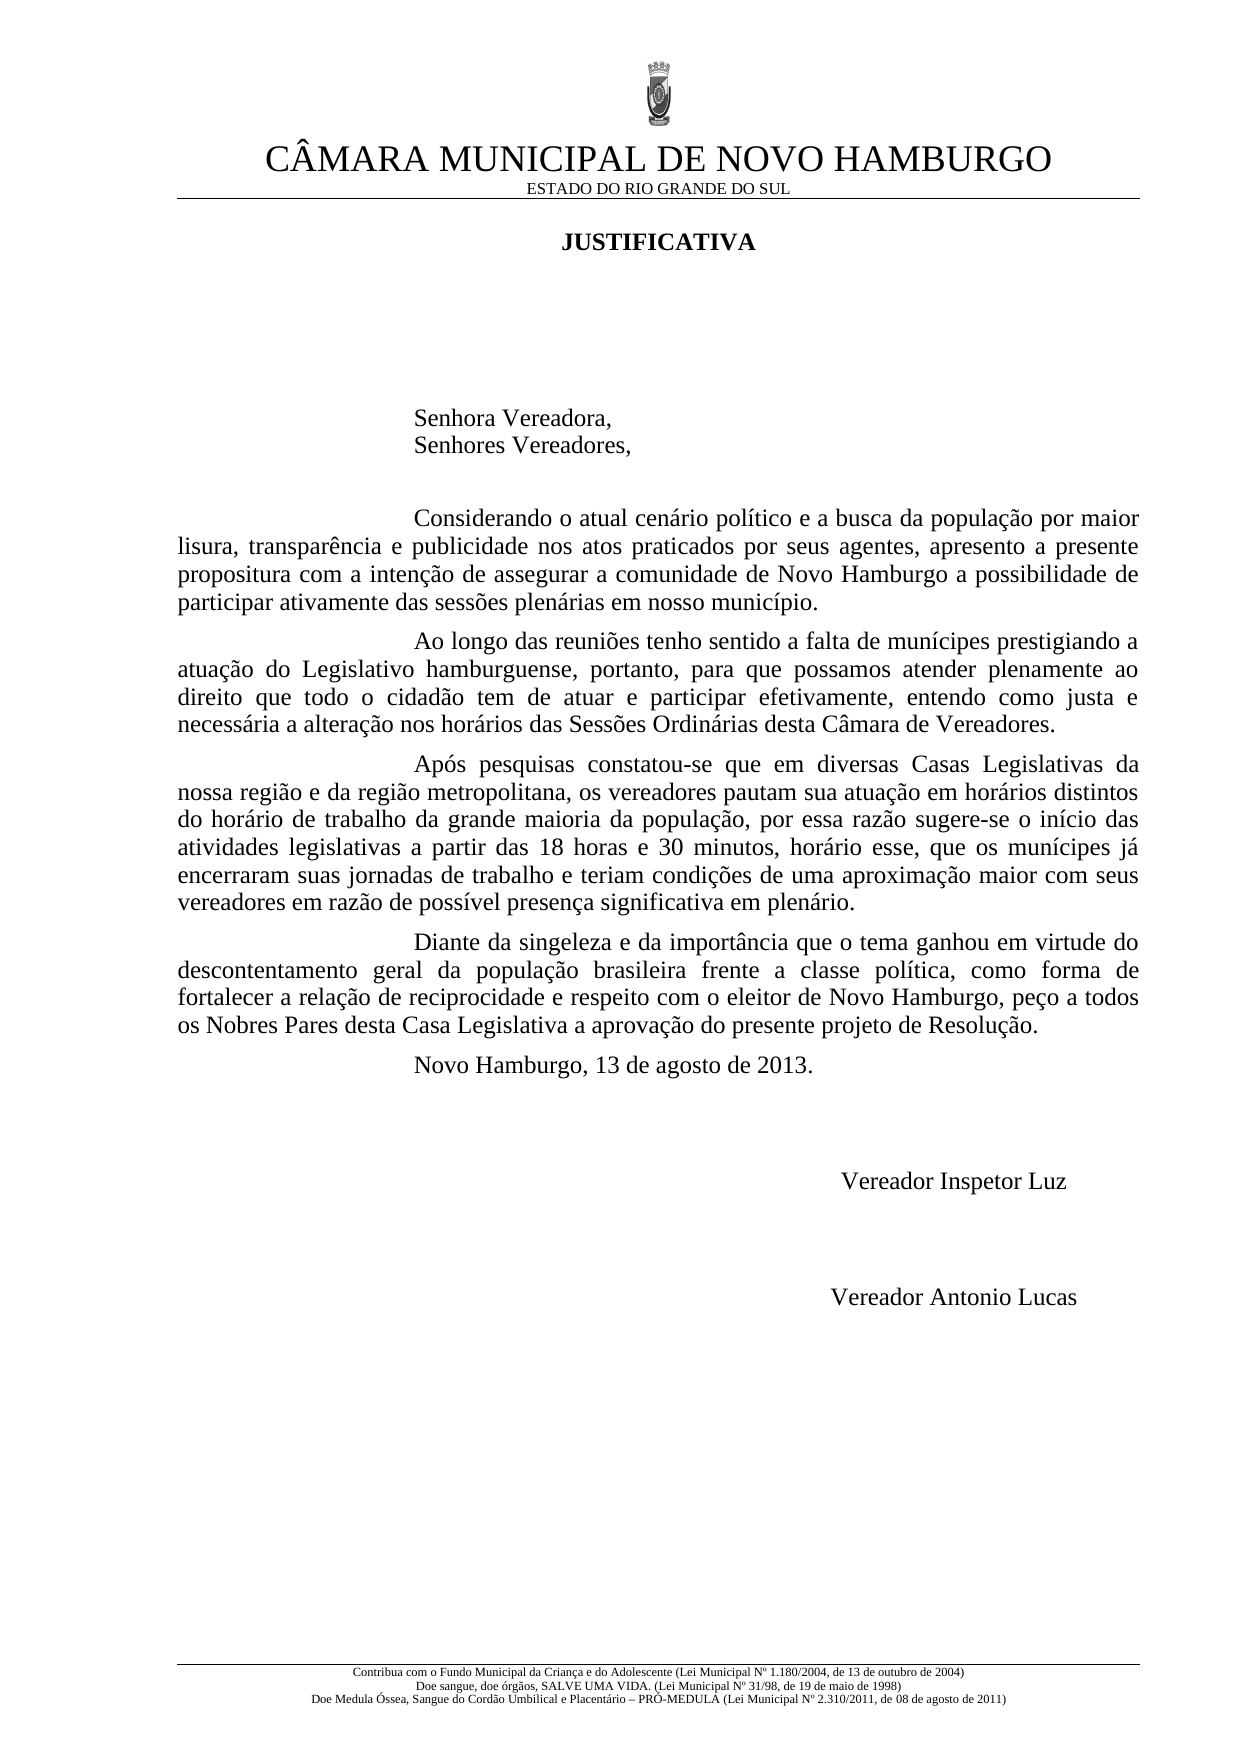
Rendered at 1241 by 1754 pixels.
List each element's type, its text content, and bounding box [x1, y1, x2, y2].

text JUSTIFICATIVA [177, 228, 1140, 256]
text Senhora Vereadora, [177, 404, 1140, 431]
text Vereador Antonio Lucas [768, 1283, 1140, 1311]
text Considerando o atual cenário político e a busca da população por maior lisura, transparência e publicidade nos atos praticados por seus agentes, apresento a presente propositura com a intenção de assegurar a comunidade de Novo Hamburgo a possibilidade de participar ativamente das sessões plenárias em nosso município. [177, 504, 1140, 615]
text Vereador Inspetor Luz [768, 1167, 1140, 1195]
text Diante da singeleza e da importância que o tema ganhou em virtude do descontentamento geral da população brasileira frente a classe política, como forma de fortalecer a relação de reciprocidade e respeito com o eleitor de Novo Hamburgo, peço a todos os Nobres Pares desta Casa Legislativa a aprovação do presente projeto de Resolução. [177, 928, 1140, 1039]
text Após pesquisas constatou-se que em diversas Casas Legislativas da nossa região e da região metropolitana, os vereadores pautam sua atuação em horários distintos do horário de trabalho da grande maioria da população, por essa razão sugere-se o início das atividades legislativas a partir das 18 horas e 30 minutos, horário esse, que os munícipes já encerraram suas jornadas de trabalho e teriam condições de uma aproximação maior com seus vereadores em razão de possível presença significativa em plenário. [177, 750, 1140, 916]
text Senhores Vereadores, [177, 431, 1140, 459]
text Ao longo das reuniões tenho sentido a falta de munícipes prestigiando a atuação do Legislativo hamburguense, portanto, para que possamos atender plenamente ao direito que todo o cidadão tem de atuar e participar efetivamente, entendo como justa e necessária a alteração nos horários das Sessões Ordinárias desta Câmara de Vereadores. [177, 627, 1140, 738]
text Novo Hamburgo, 13 de agosto de 2013. [177, 1051, 1140, 1078]
